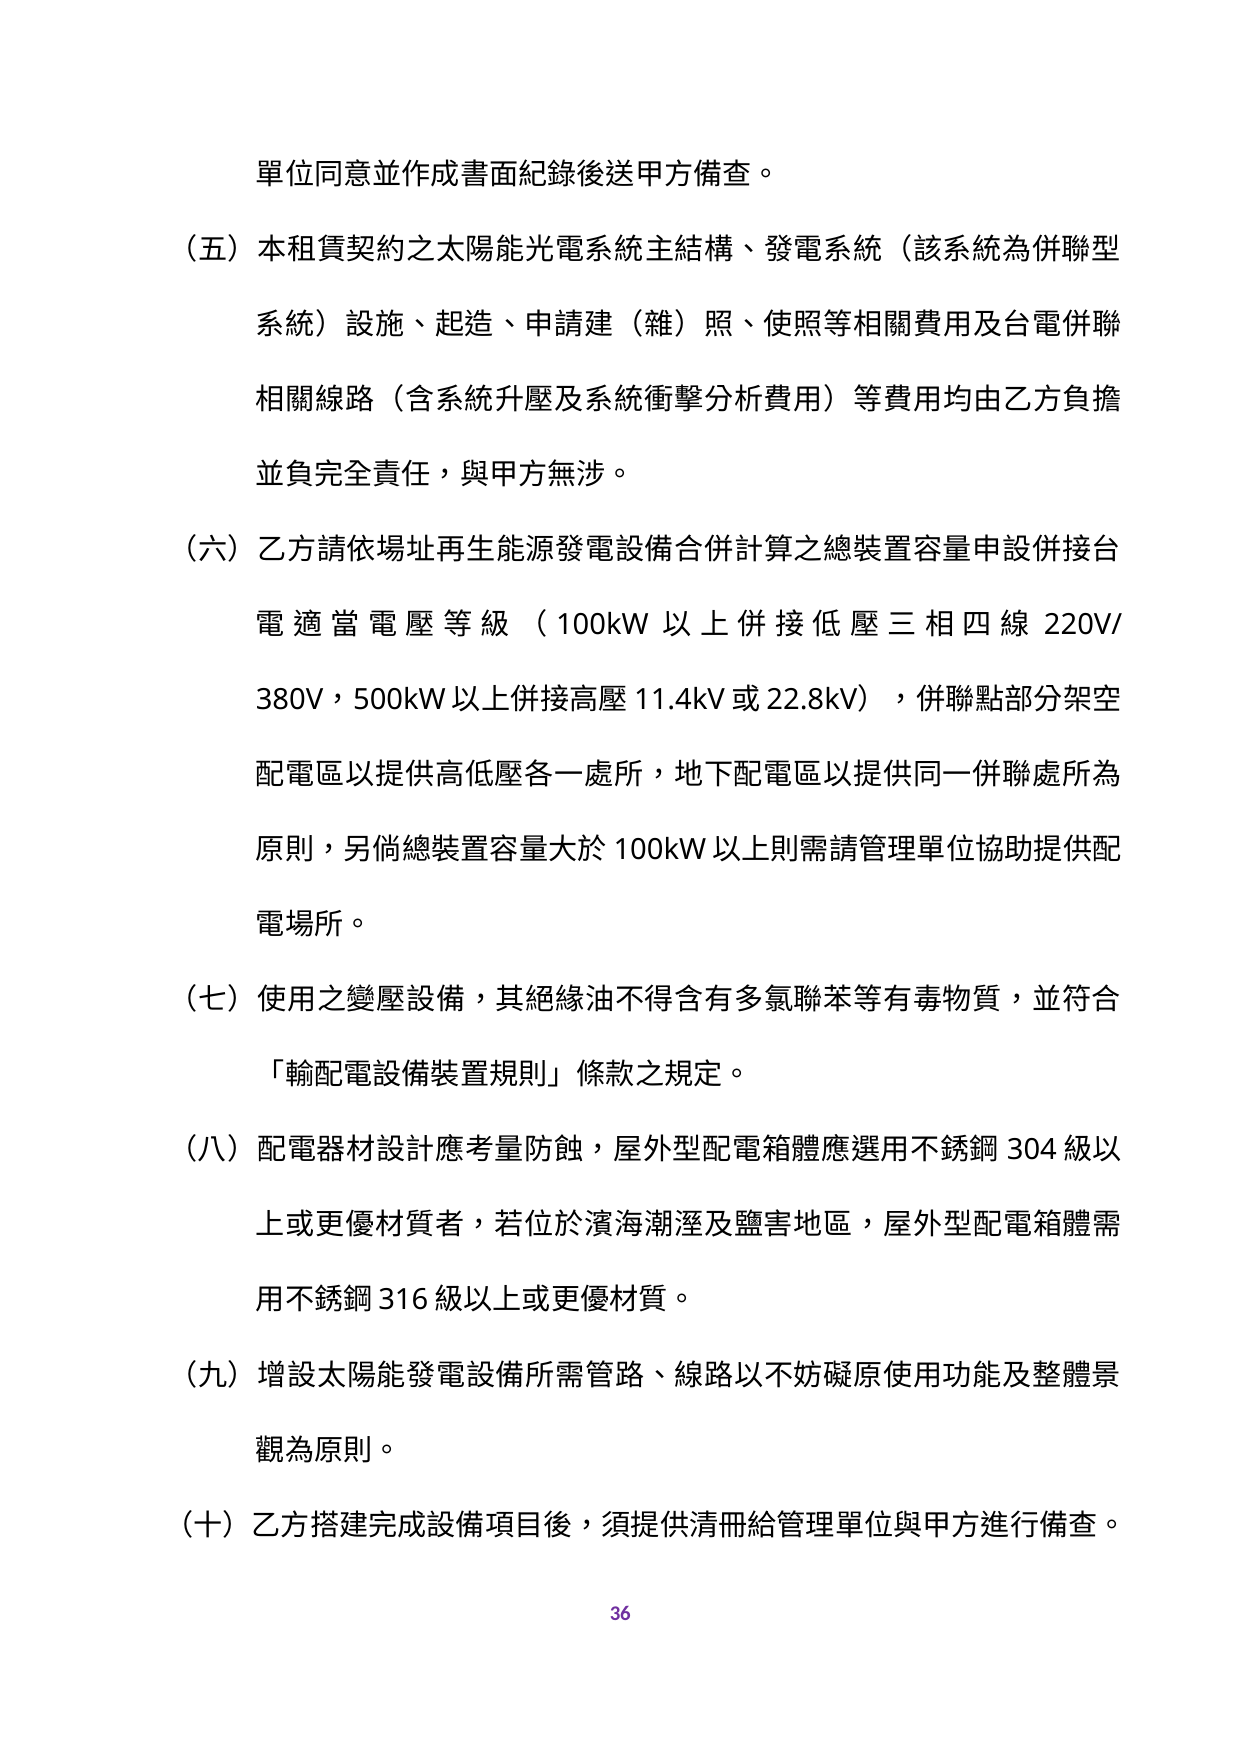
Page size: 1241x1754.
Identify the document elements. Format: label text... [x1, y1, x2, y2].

text （五）本租賃契約之太陽能光電系統主結構、發電系統（該系統為併聯型系統）設施、起造、申請建（雜）照、使照等相關費用及台電併聯相關線路（含系統升壓及系統衝擊分析費用）等費用均由乙方負擔並負完全責任，與甲方無涉。 [168, 203, 1122, 503]
text 單位同意並作成書面紀錄後送甲方備查。 [168, 128, 1122, 203]
text （十）乙方搭建完成設備項目後，須提供清冊給管理單位與甲方進行備查。 [164, 1478, 1122, 1553]
text （八）配電器材設計應考量防蝕，屋外型配電箱體應選用不銹鋼304級以上或更優材質者，若位於濱海潮溼及鹽害地區，屋外型配電箱體需用不銹鋼316級以上或更優材質。 [168, 1103, 1122, 1328]
text （六）乙方請依場址再生能源發電設備合併計算之總裝置容量申設併接台電適當電壓等級（100kW以上併接低壓三相四線220V/380V，500kW以上併接高壓11.4kV或22.8kV），併聯點部分架空配電區以提供高低壓各一處所，地下配電區以提供同一併聯處所為原則，另倘總裝置容量大於100kW以上則需請管理單位協助提供配電場所。 [168, 503, 1122, 953]
text （七）使用之變壓設備，其絕緣油不得含有多氯聯苯等有毒物質，並符合「輸配電設備裝置規則」條款之規定。 [168, 953, 1122, 1103]
text （九）增設太陽能發電設備所需管路、線路以不妨礙原使用功能及整體景觀為原則。 [168, 1328, 1122, 1478]
